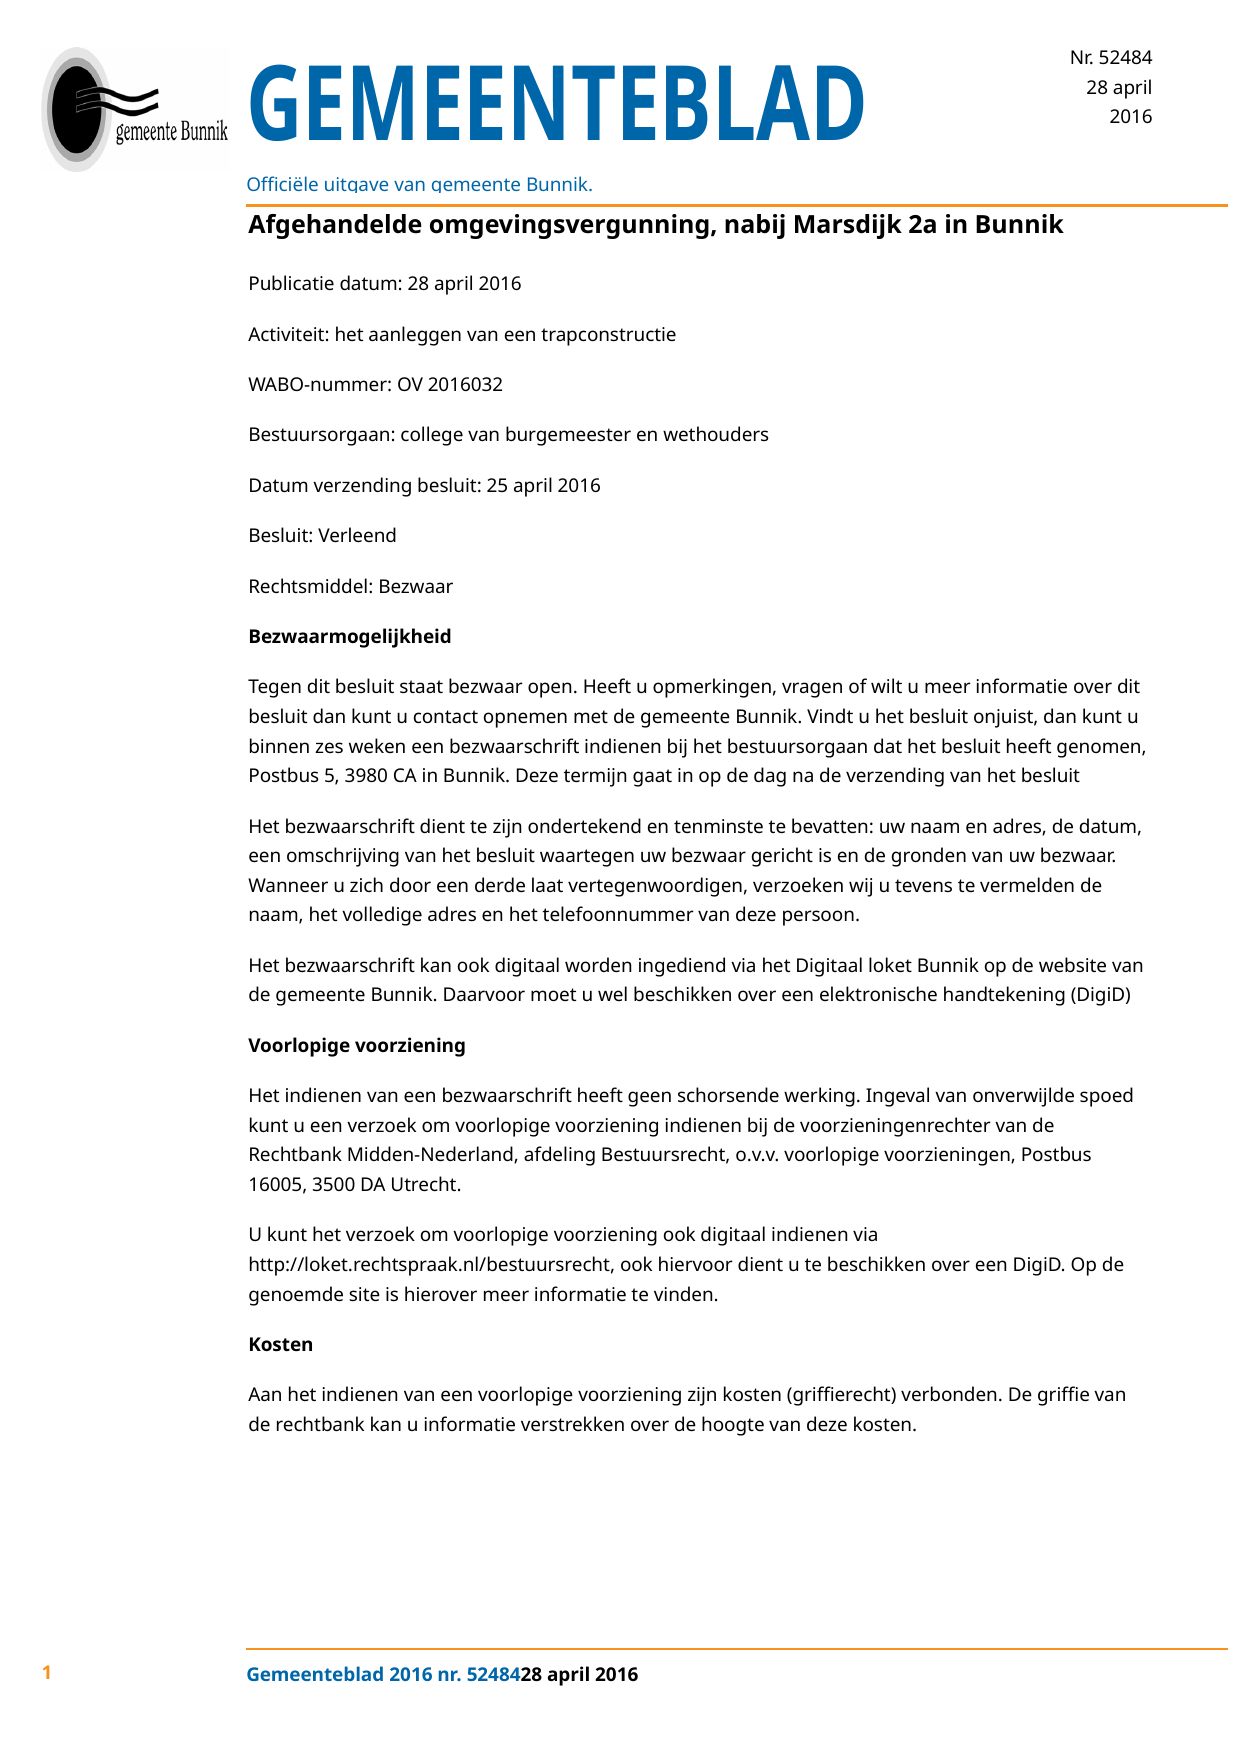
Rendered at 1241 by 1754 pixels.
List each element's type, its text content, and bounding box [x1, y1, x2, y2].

text Het indienen van een bezwaarschrift heeft geen schorsende werking. Ingeval van onverwijlde spoed kunt u een verzoek om voorlopige voorziening indienen bij de voorzieningenrechter van de Rechtbank Midden-Nederland, afdeling Bestuursrecht, o.v.v. voorlopige voorzieningen, Postbus 16005, 3500 DA Utrecht. [248, 1082, 1152, 1197]
text Datum verzending besluit: 25 april 2016 [248, 472, 1152, 498]
picture [41, 47, 231, 172]
text Tegen dit besluit staat bezwaar open. Heeft u opmerkingen, vragen of wilt u meer informatie over dit besluit dan kunt u contact opnemen met de gemeente Bunnik. Vindt u het besluit onjuist, dan kunt u binnen zes weken een bezwaarschrift indienen bij het bestuursorgaan dat het besluit heeft genomen, Postbus 5, 3980 CA in Bunnik. Deze termijn gaat in op de dag na de verzending van het besluit [248, 674, 1152, 788]
text Voorlopige voorziening [248, 1032, 1152, 1058]
text Rechtsmiddel: Bezwaar [248, 573, 1152, 598]
text U kunt het verzoek om voorlopige voorziening ook digitaal indienen via http://loket.rechtspraak.nl/bestuursrecht, ook hiervoor dient u te beschikken over een DigiD. Op de genoemde site is hierover meer informatie te vinden. [248, 1222, 1152, 1306]
text Activiteit: het aanleggen van een trapconstructie [248, 321, 1152, 346]
text Bezwaarmogelijkheid [248, 623, 1152, 649]
text Het bezwaarschrift kan ook digitaal worden ingediend via het Digitaal loket Bunnik op de website van de gemeente Bunnik. Daarvoor moet u wel beschikken over een elektronische handtekening (DigiD) [248, 952, 1152, 1007]
text Het bezwaarschrift dient te zijn ondertekend en tenminste te bevatten: uw naam en adres, de datum, een omschrijving van het besluit waartegen uw bezwaar gericht is en de gronden van uw bezwaar. Wanneer u zich door een derde laat vertegenwoordigen, verzoeken wij u tevens te vermelden de naam, het volledige adres en het telefoonnummer van deze persoon. [248, 813, 1152, 927]
text Afgehandelde omgevingsvergunning, nabij Marsdijk 2a in Bunnik [248, 207, 1152, 241]
text Kosten [248, 1331, 1152, 1357]
text Besluit: Verleend [248, 522, 1152, 548]
text Aan het indienen van een voorlopige voorziening zijn kosten (griffierecht) verbonden. De griffie van de rechtbank kan u informatie verstrekken over de hoogte van deze kosten. [248, 1382, 1152, 1437]
text Bestuursorgaan: college van burgemeester en wethouders [248, 422, 1152, 447]
text Publicatie datum: 28 april 2016 [248, 270, 1152, 296]
text WABO-nummer: OV 2016032 [248, 371, 1152, 397]
